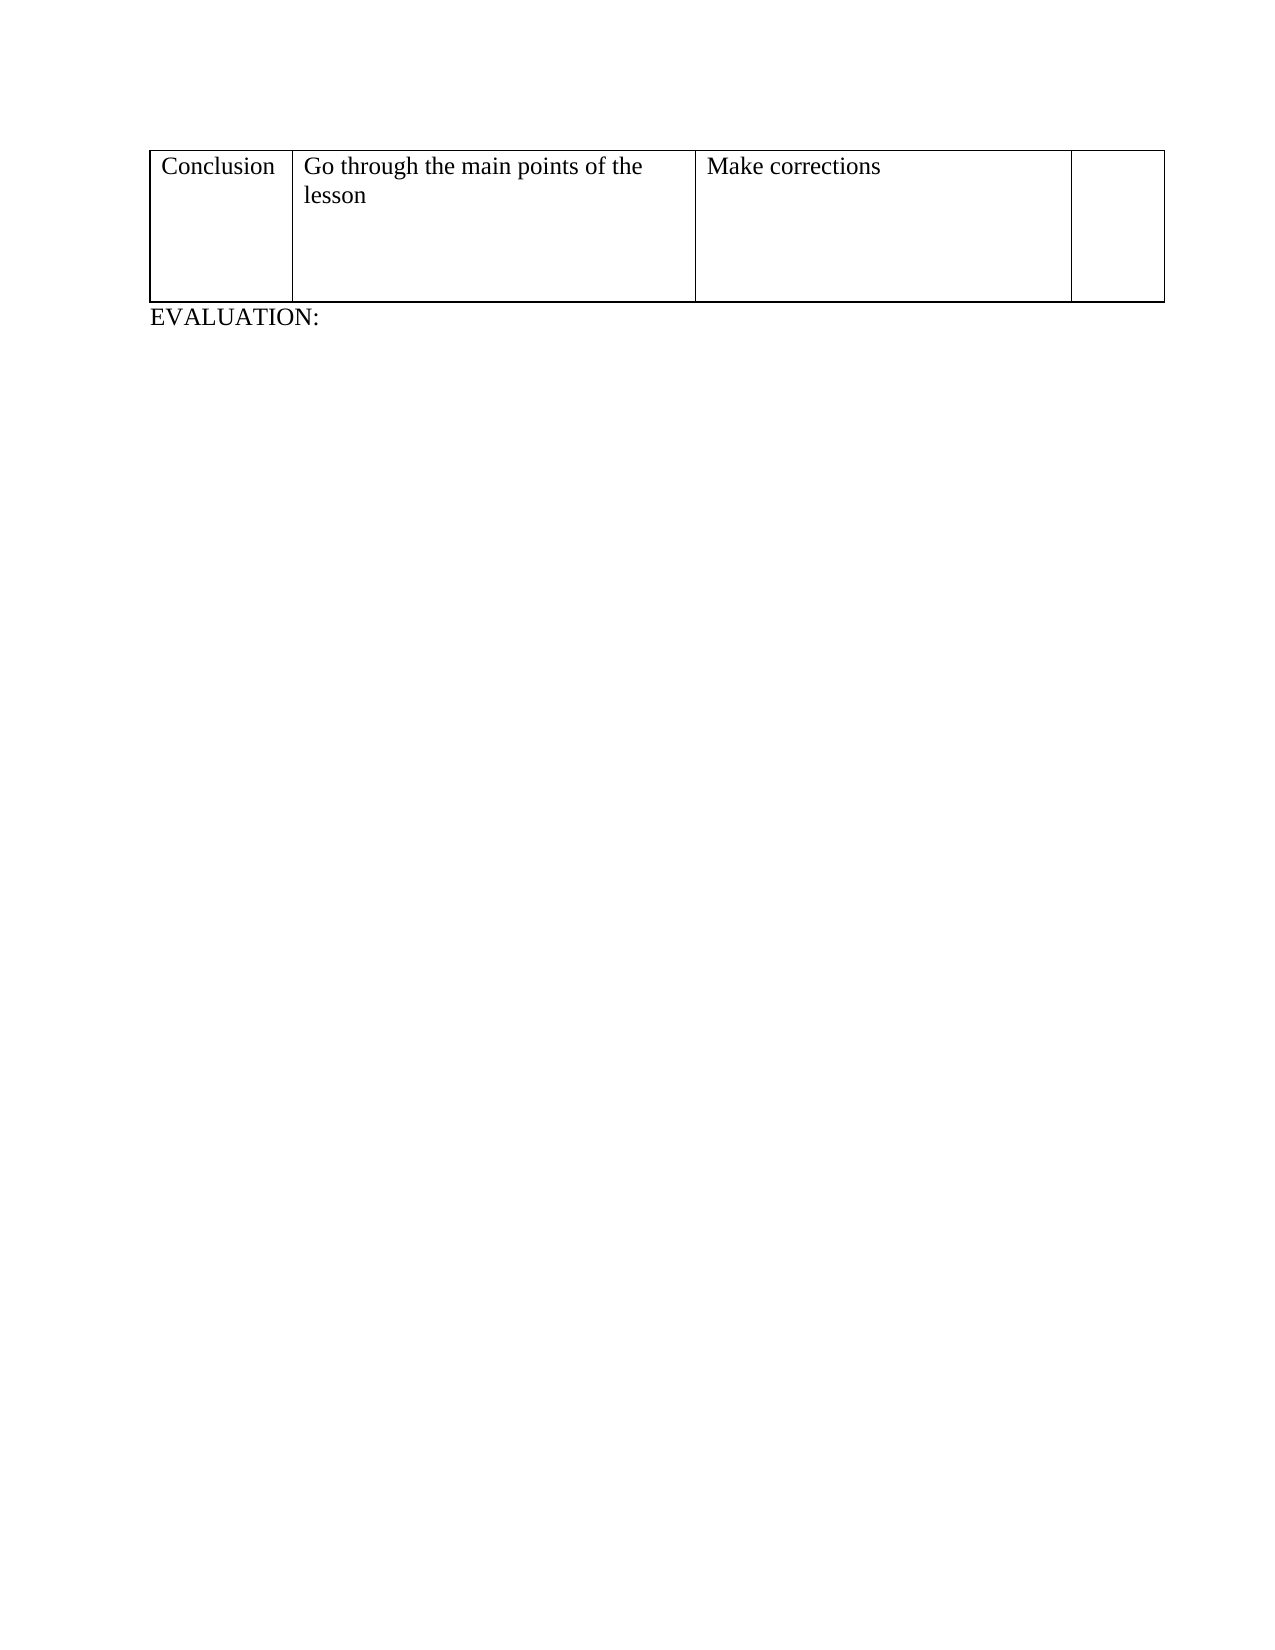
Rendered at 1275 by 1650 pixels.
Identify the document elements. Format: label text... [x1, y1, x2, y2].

text EVALUATION: [150, 303, 1125, 331]
table_cell Make corrections [696, 151, 1071, 301]
table_cell Conclusion [151, 151, 292, 301]
table_cell Go through the main points of the lesson [293, 151, 695, 301]
table_cell [1072, 151, 1164, 301]
